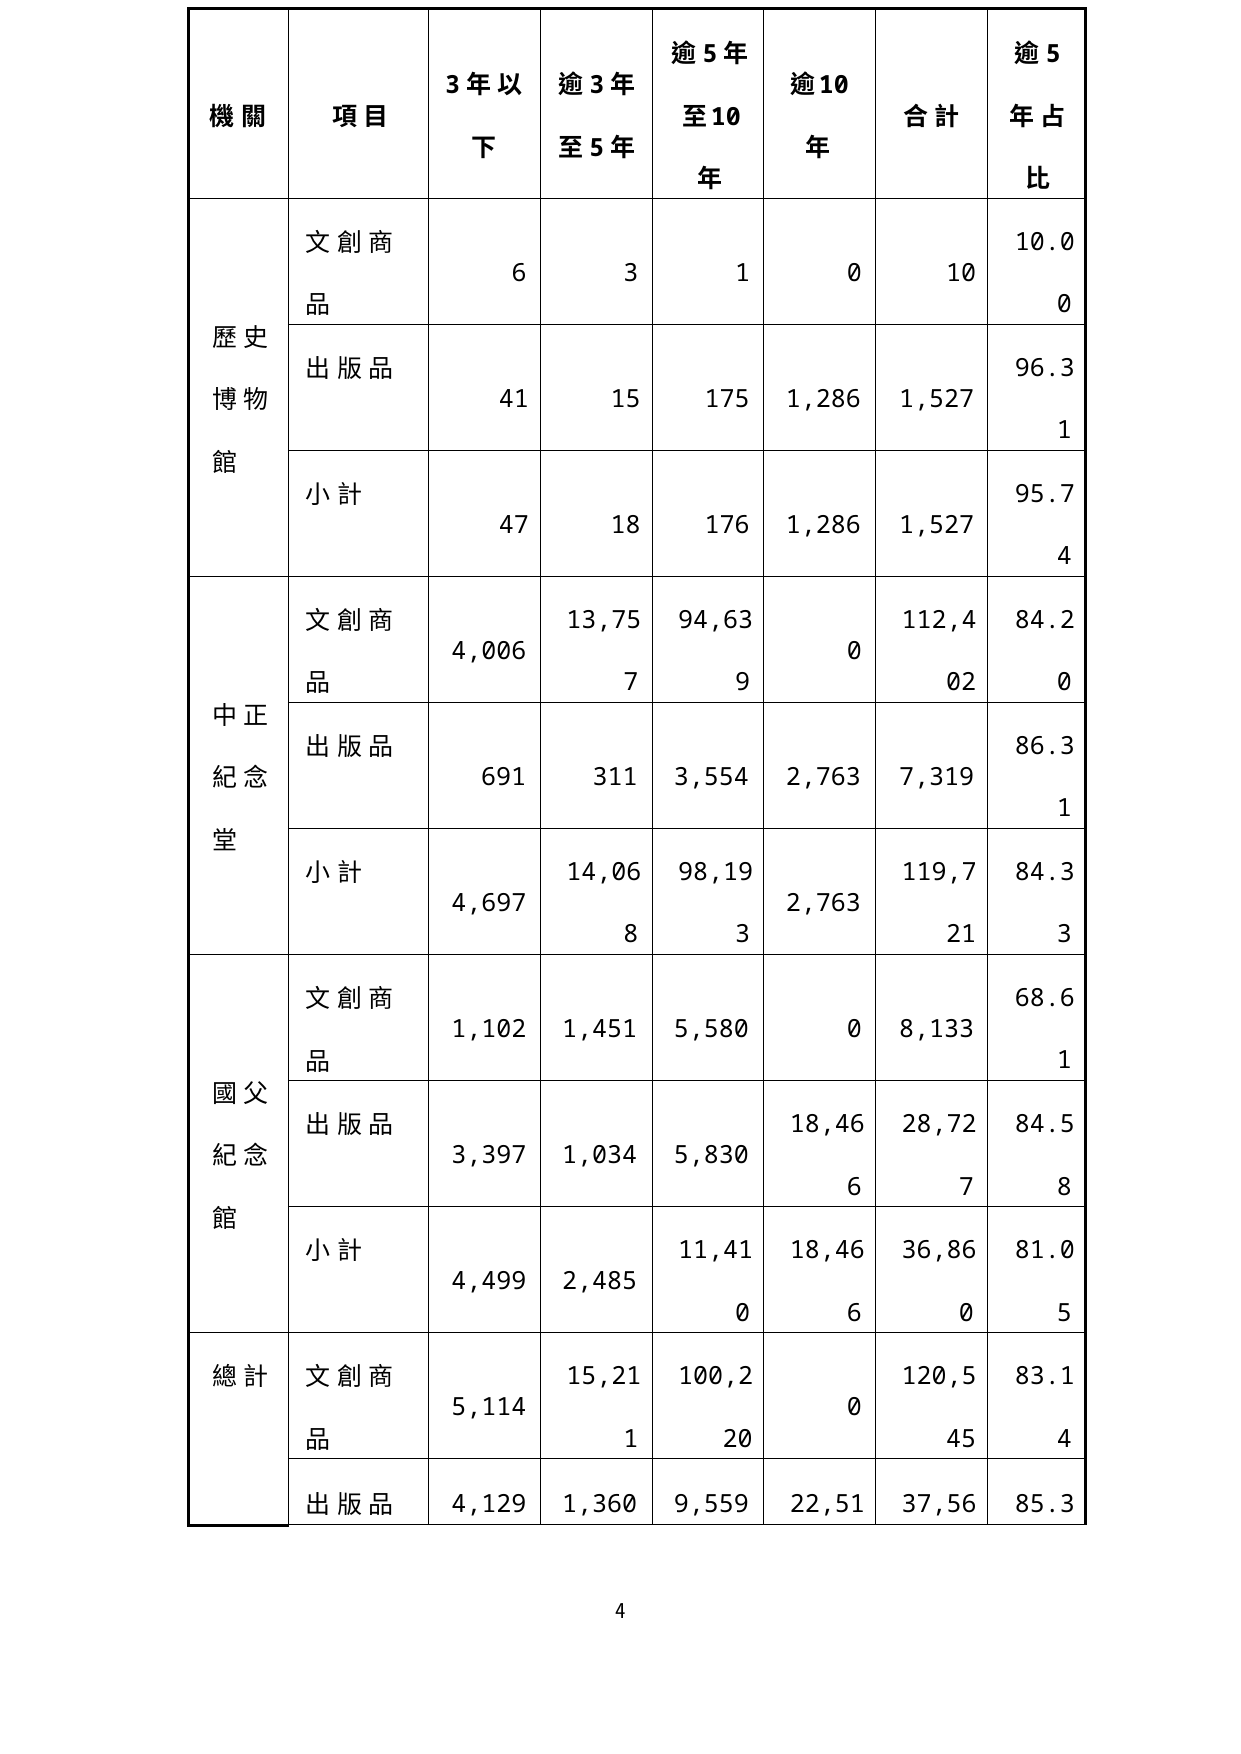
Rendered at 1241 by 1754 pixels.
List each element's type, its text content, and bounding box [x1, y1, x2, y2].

table_cell 22,51 [764, 1459, 875, 1524]
table_cell 1,286 [764, 451, 875, 576]
table_cell 95.74 [988, 451, 1084, 576]
table_cell 6 [429, 199, 540, 324]
table_cell 總計 [190, 1333, 288, 1524]
table_cell 28,727 [876, 1081, 987, 1206]
table_header 逾5年至10年 [653, 10, 763, 198]
table_cell 10 [876, 199, 987, 324]
table_header 逾3年至5年 [541, 10, 652, 198]
table_cell 5,580 [653, 955, 763, 1080]
table_cell 3 [541, 199, 652, 324]
table_cell 7,319 [876, 703, 987, 828]
table_cell 120,545 [876, 1333, 987, 1458]
table_cell 15 [541, 325, 652, 450]
table_cell 94,639 [653, 577, 763, 702]
table_cell 41 [429, 325, 540, 450]
table_cell 47 [429, 451, 540, 576]
table_cell 文創商品 [289, 1333, 428, 1458]
table_cell 68.61 [988, 955, 1084, 1080]
table_cell 5,114 [429, 1333, 540, 1458]
table_cell 小計 [289, 829, 428, 954]
table_cell 4,697 [429, 829, 540, 954]
table_cell 0 [764, 955, 875, 1080]
table_cell 0 [764, 577, 875, 702]
table_cell 1,286 [764, 325, 875, 450]
table_cell 81.05 [988, 1207, 1084, 1332]
table_header 機關 [190, 10, 288, 198]
table_cell 1,360 [541, 1459, 652, 1524]
table_cell 出版品 [289, 325, 428, 450]
table_cell 1,451 [541, 955, 652, 1080]
table_cell 3,397 [429, 1081, 540, 1206]
table_cell 37,56 [876, 1459, 987, 1524]
table_header 項目 [289, 10, 428, 198]
table_cell 5,830 [653, 1081, 763, 1206]
table_cell 18 [541, 451, 652, 576]
table_cell 85.3 [988, 1459, 1084, 1524]
table_cell 176 [653, 451, 763, 576]
table_cell 4,006 [429, 577, 540, 702]
table_cell 96.31 [988, 325, 1084, 450]
table_cell 112,402 [876, 577, 987, 702]
table_cell 84.33 [988, 829, 1084, 954]
table_cell 18,466 [764, 1207, 875, 1332]
table_cell 691 [429, 703, 540, 828]
table_cell 出版品 [289, 703, 428, 828]
table_cell 文創商品 [289, 955, 428, 1080]
table_cell 2,763 [764, 703, 875, 828]
table_cell 1,102 [429, 955, 540, 1080]
table_cell 中正紀念堂 [190, 577, 288, 954]
table_cell 4,129 [429, 1459, 540, 1524]
table_cell 9,559 [653, 1459, 763, 1524]
table_cell 13,757 [541, 577, 652, 702]
table_cell 18,466 [764, 1081, 875, 1206]
table_cell 出版品 [289, 1459, 428, 1524]
table_cell 86.31 [988, 703, 1084, 828]
table_cell 1,034 [541, 1081, 652, 1206]
table_header 逾10年 [764, 10, 875, 198]
table_cell 84.20 [988, 577, 1084, 702]
table_cell 83.14 [988, 1333, 1084, 1458]
table_cell 14,068 [541, 829, 652, 954]
table_cell 2,485 [541, 1207, 652, 1332]
table_cell 0 [764, 1333, 875, 1458]
table_cell 歷史博物館 [190, 199, 288, 576]
table_cell 國父紀念館 [190, 955, 288, 1332]
table_cell 1 [653, 199, 763, 324]
table_header 3年以下 [429, 10, 540, 198]
table_cell 15,211 [541, 1333, 652, 1458]
table_cell 36,860 [876, 1207, 987, 1332]
table_cell 1,527 [876, 325, 987, 450]
table_cell 11,410 [653, 1207, 763, 1332]
table_header 逾5年占比 [988, 10, 1084, 198]
table_cell 0 [764, 199, 875, 324]
table_cell 小計 [289, 1207, 428, 1332]
table_cell 1,527 [876, 451, 987, 576]
table_cell 出版品 [289, 1081, 428, 1206]
table_cell 文創商品 [289, 199, 428, 324]
table_cell 10.00 [988, 199, 1084, 324]
table_cell 311 [541, 703, 652, 828]
table_cell 4,499 [429, 1207, 540, 1332]
table_cell 8,133 [876, 955, 987, 1080]
table_cell 3,554 [653, 703, 763, 828]
table_cell 小計 [289, 451, 428, 576]
table_cell 2,763 [764, 829, 875, 954]
table_header 合計 [876, 10, 987, 198]
table_cell 98,193 [653, 829, 763, 954]
table_cell 100,220 [653, 1333, 763, 1458]
table_cell 175 [653, 325, 763, 450]
table_cell 84.58 [988, 1081, 1084, 1206]
table_cell 119,721 [876, 829, 987, 954]
table_cell 文創商品 [289, 577, 428, 702]
